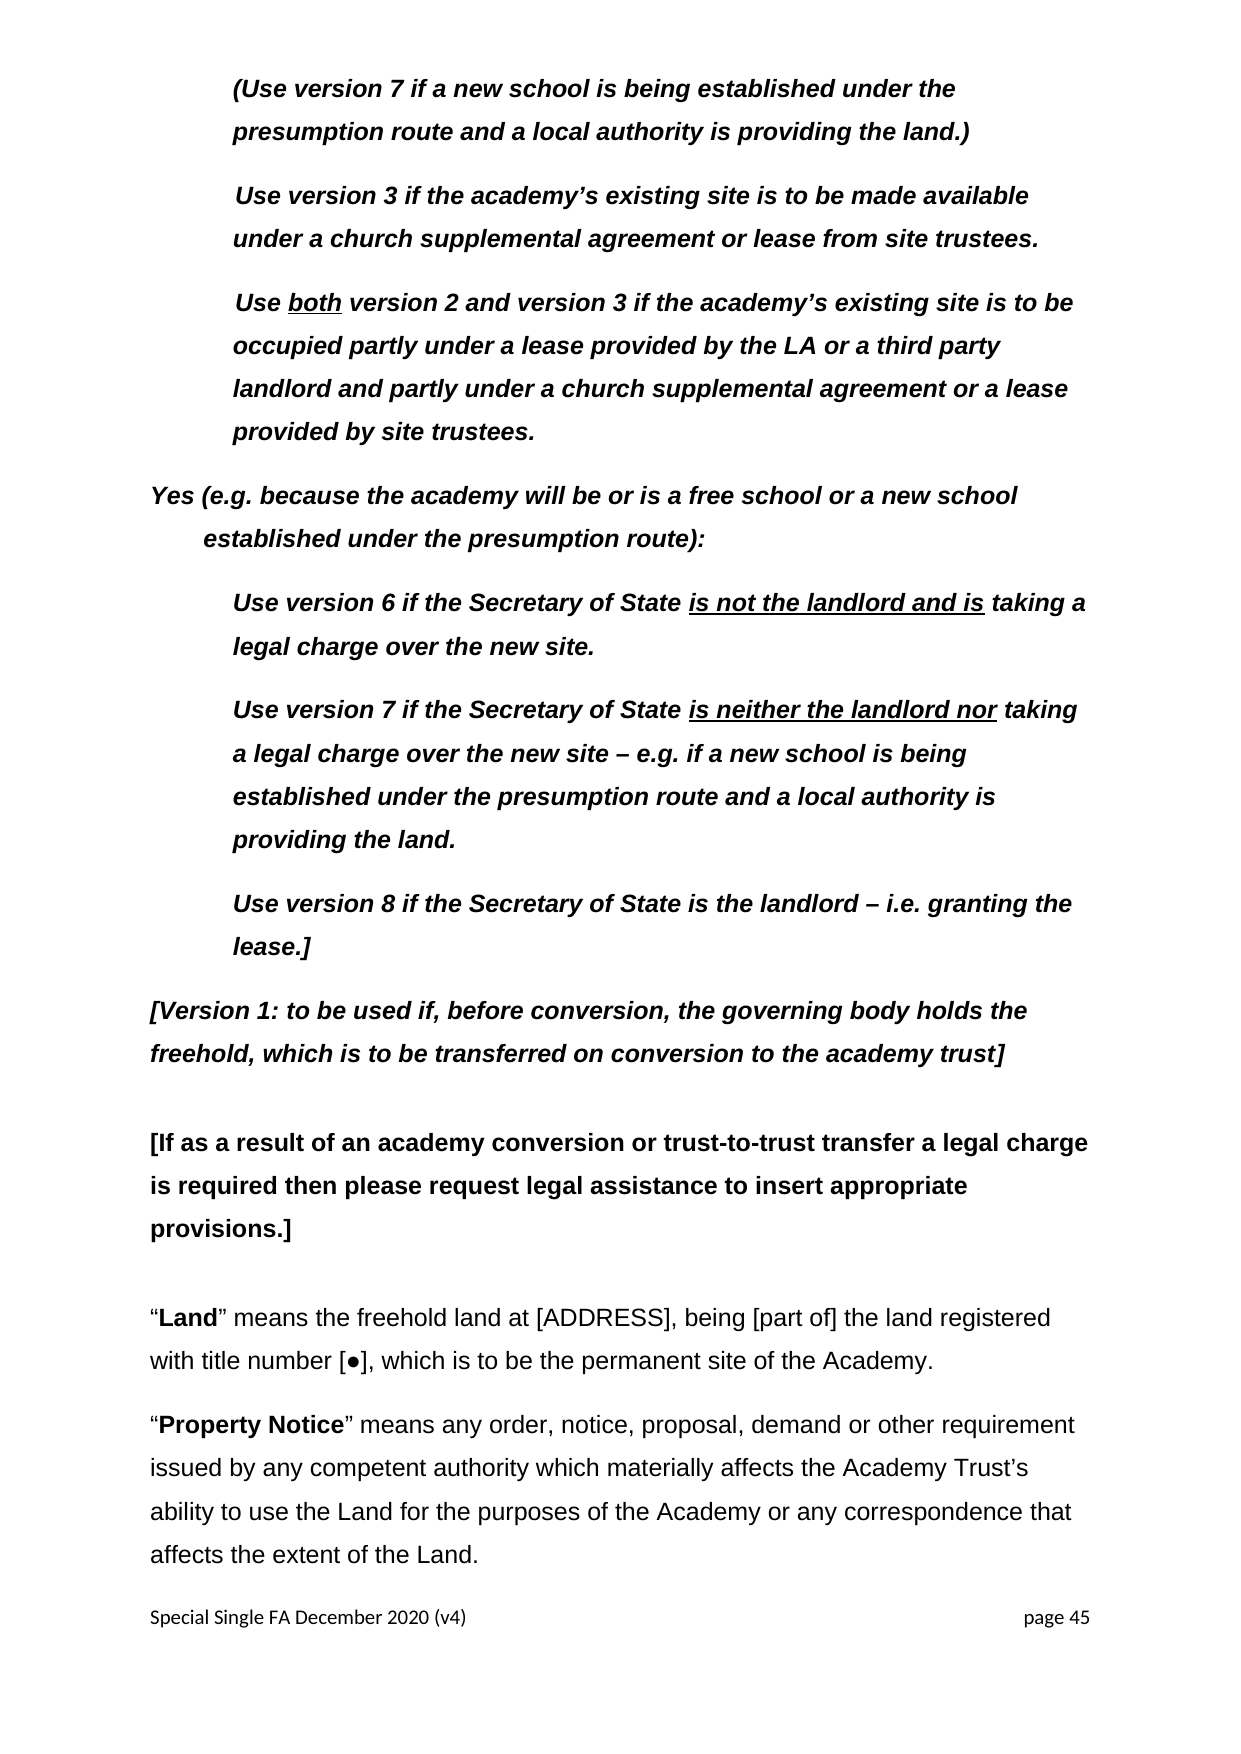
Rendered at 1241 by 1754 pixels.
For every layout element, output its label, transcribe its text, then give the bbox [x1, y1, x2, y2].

text “Land” means the freehold land at [ADDRESS], being [part of] the land registered with title number [●], which is to be the permanent site of the Academy. [150, 1303, 1090, 1375]
text “Property Notice” means any order, notice, proposal, demand or other requirement issued by any competent authority which materially affects the Academy Trust’s ability to use the Land for the purposes of the Academy or any correspondence that affects the extent of the Land. [150, 1410, 1090, 1568]
text Use version 7 if the Secretary of State is neither the landlord nor taking a legal charge over the new site – e.g. if a new school is being established under the presumption route and a local authority is providing the land. [233, 695, 1090, 853]
text (Use version 7 if a new school is being established under the presumption route and a local authority is providing the land.) [233, 74, 1090, 146]
text Use version 8 if the Secretary of State is the landlord – i.e. granting the lease.] [233, 889, 1090, 961]
text Use version 6 if the Secretary of State is not the landlord and is taking a legal charge over the new site. [233, 588, 1090, 660]
subtitle [Version 1: to be used if, before conversion, the governing body holds the freehold, which is to be transferred on conversion to the academy trust] [150, 996, 1090, 1068]
text Yes (e.g. because the academy will be or is a free school or a new school established under the presumption route): [150, 481, 1090, 553]
text [If as a result of an academy conversion or trust-to-trust transfer a legal charge is required then please request legal assistance to insert appropriate provisions.] [150, 1128, 1090, 1243]
text Use both version 2 and version 3 if the academy’s existing site is to be occupied partly under a lease provided by the LA or a third party landlord and partly under a church supplemental agreement or a lease provided by site trustees. [233, 288, 1090, 446]
text Use version 3 if the academy’s existing site is to be made available under a church supplemental agreement or lease from site trustees. [233, 181, 1090, 253]
